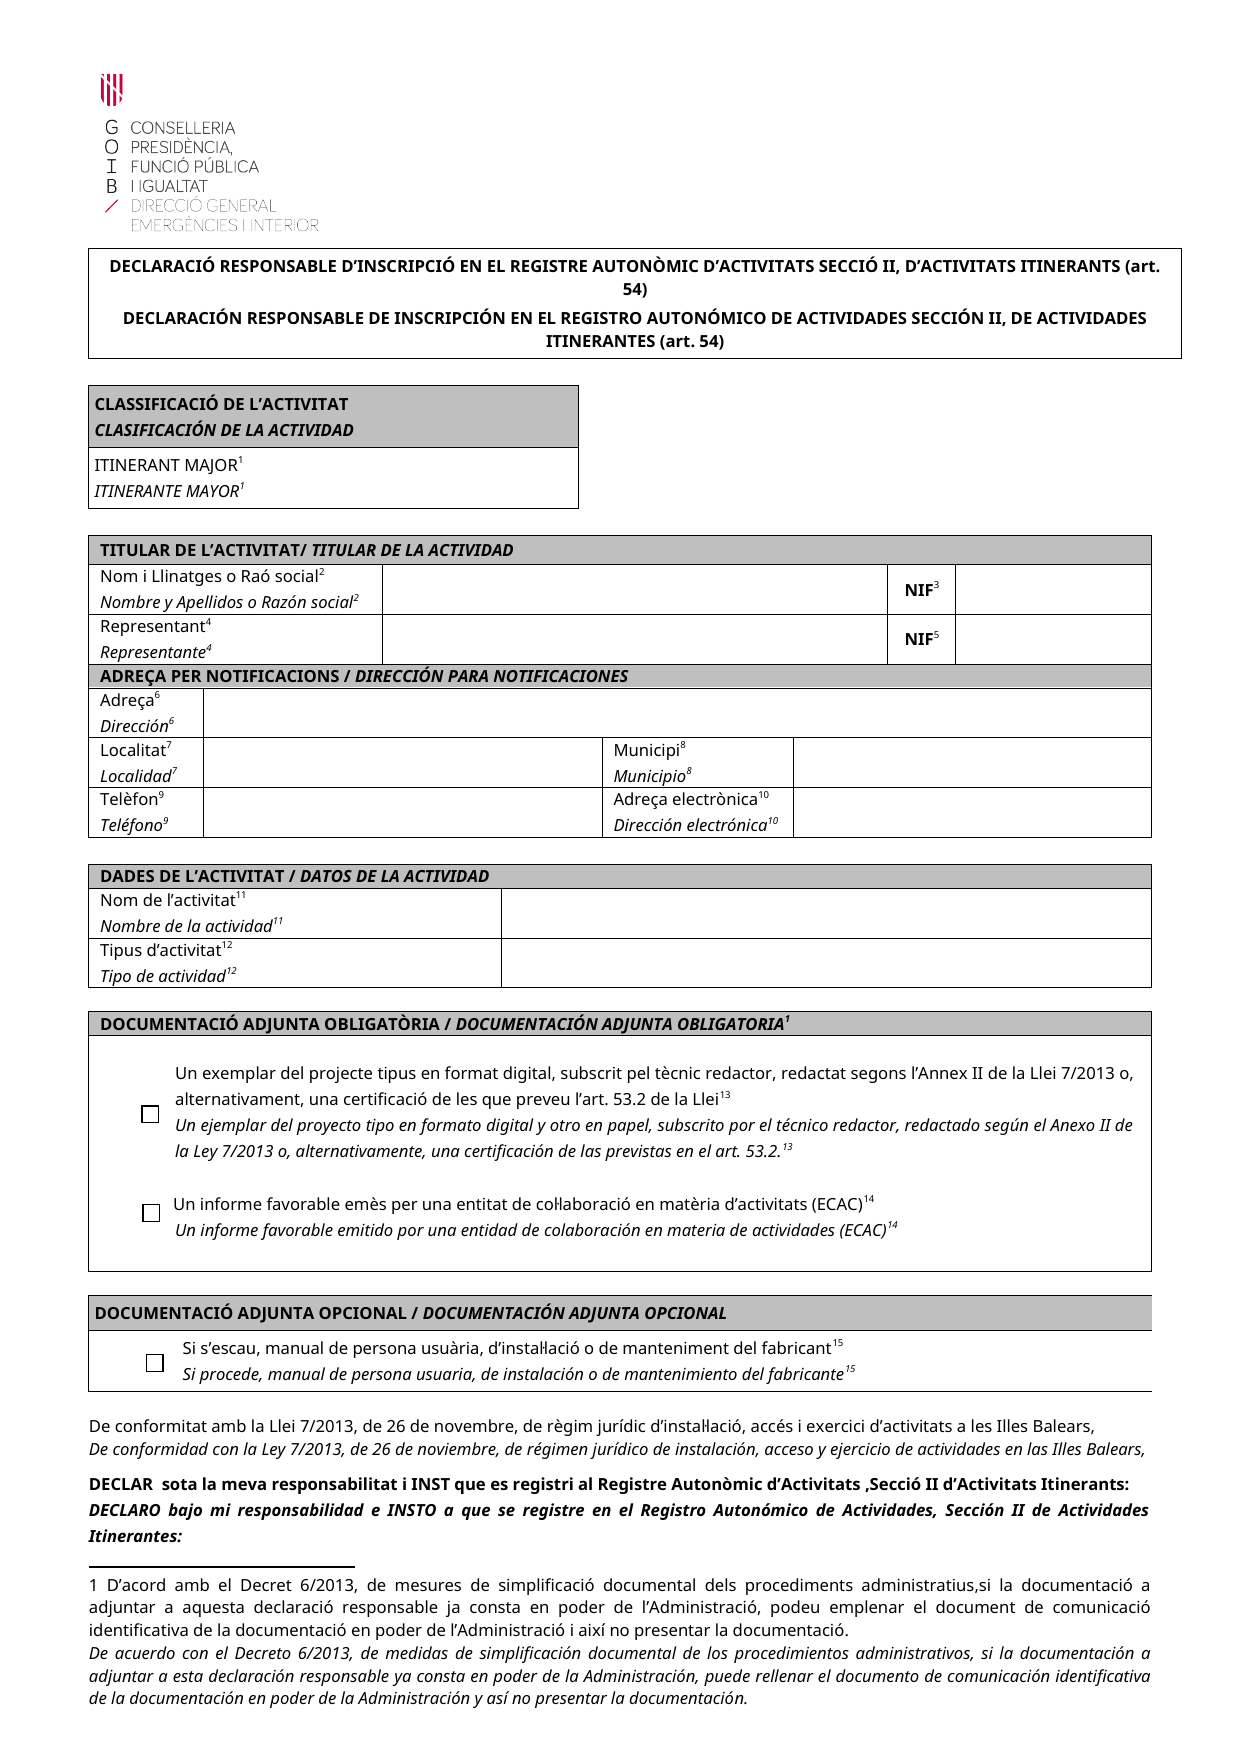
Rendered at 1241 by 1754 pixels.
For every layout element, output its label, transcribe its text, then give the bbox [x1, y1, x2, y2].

table_cell Un exemplar del projecte tipus en format digital, subscrit pel tècnic redactor, redactat segons l’Annex II de la Llei 7/2013 o, alternativament, una certificació de les que preveu l’art. 53.2 de la Llei13 Un ejemplar del proyecto tipo en formato digital y otro en papel, subscrito por el técnico redactor, redactado según el Anexo II de la Ley 7/2013 o, alternativamente, una certificación de las previstas en el art. 53.2.13 Un informe favorable emès per una entitat de col·laboració en matèria d’activitats (ECAC)14 Un informe favorable emitido por una entidad de colaboración en materia de actividades (ECAC)14 [89, 1036, 1151, 1271]
text De conformidad con la Ley 7/2013, de 26 de noviembre, de régimen jurídico de instalación, acceso y ejercicio de actividades en las Illes Balears, [89, 1438, 1152, 1460]
table_cell Si s’escau, manual de persona usuària, d’instal·lació o de manteniment del fabricant15 Si procede, manual de persona usuaria, de instalación o de mantenimiento del fabricante15 [89, 1331, 1152, 1391]
table_cell [383, 565, 887, 614]
table_cell [204, 689, 1151, 737]
text DECLAR sota la meva responsabilitat i INST que es registri al Registre Autonòmic d’Activitats ,Secció II d’Activitats Itinerants: [89, 1473, 1152, 1496]
text De conformitat amb la Llei 7/2013, de 26 de novembre, de règim jurídic d’instal·lació, accés i exercici d’activitats a les Illes Balears, [89, 1415, 1152, 1438]
table_header TITULAR DE L’ACTIVITAT/ TITULAR DE LA ACTIVIDAD [89, 536, 1151, 564]
table_cell [204, 788, 602, 837]
table_cell Telèfon9 Teléfono9 [89, 788, 203, 837]
table_cell NIF3 [888, 565, 955, 614]
table_cell [956, 565, 1151, 614]
table_cell [204, 738, 602, 787]
table_cell [383, 615, 887, 664]
table_cell Representant4 Representante4 [89, 615, 382, 664]
table_header [635, 59, 1181, 248]
table_header [89, 59, 635, 248]
table_cell [956, 615, 1151, 664]
table_cell ITINERANT MAJOR1 ITINERANTE MAYOR1 [89, 448, 578, 508]
table_header DOCUMENTACIÓ ADJUNTA OBLIGATÒRIA / DOCUMENTACIÓN ADJUNTA OBLIGATORIA [89, 1012, 1151, 1035]
table_cell Adreça6 Dirección6 [89, 689, 203, 737]
table_cell Localitat7 Localidad7 [89, 738, 203, 787]
table_cell Municipi8 Municipio8 [603, 738, 793, 787]
table_cell [502, 889, 1151, 937]
table_header CLASSIFICACIÓ DE L’ACTIVITAT CLASIFICACIÓN DE LA ACTIVIDAD [89, 386, 578, 447]
table_cell Adreça electrònica10 Dirección electrónica10 [603, 788, 793, 837]
table_cell [502, 939, 1151, 987]
table_cell Nom i Llinatges o Raó social2 Nombre y Apellidos o Razón social2 [89, 565, 382, 614]
text DECLARO bajo mi responsabilidad e INSTO a que se registre en el Registro Autonómico de Actividades, Sección II de Actividades Itinerantes: [89, 1499, 1152, 1548]
table_cell [794, 738, 1151, 787]
table_cell NIF5 [888, 615, 955, 664]
table_header DADES DE L’ACTIVITAT / DATOS DE LA ACTIVIDAD [89, 865, 1151, 888]
picture [88, 63, 331, 242]
table_cell Nom de l’activitat11 Nombre de la actividad11 [89, 889, 501, 937]
table_cell ADREÇA PER NOTIFICACIONS / DIRECCIÓN PARA NOTIFICACIONES [89, 665, 1151, 687]
table_cell Tipus d’activitat12 Tipo de actividad12 [89, 939, 501, 987]
table_header DOCUMENTACIÓ ADJUNTA OPCIONAL / DOCUMENTACIÓN ADJUNTA OPCIONAL [89, 1296, 1152, 1330]
table_cell [794, 788, 1151, 837]
table_cell DECLARACIÓ RESPONSABLE D’INSCRIPCIÓ EN EL REGISTRE AUTONÒMIC D’ACTIVITATS SECCIÓ II, D’ACTIVITATS ITINERANTS (art. 54) DECLARACIÓN RESPONSABLE DE INSCRIPCIÓN EN EL REGISTRO AUTONÓMICO DE ACTIVIDADES SECCIÓN II, DE ACTIVIDADES ITINERANTES (art. 54) [89, 249, 1181, 358]
